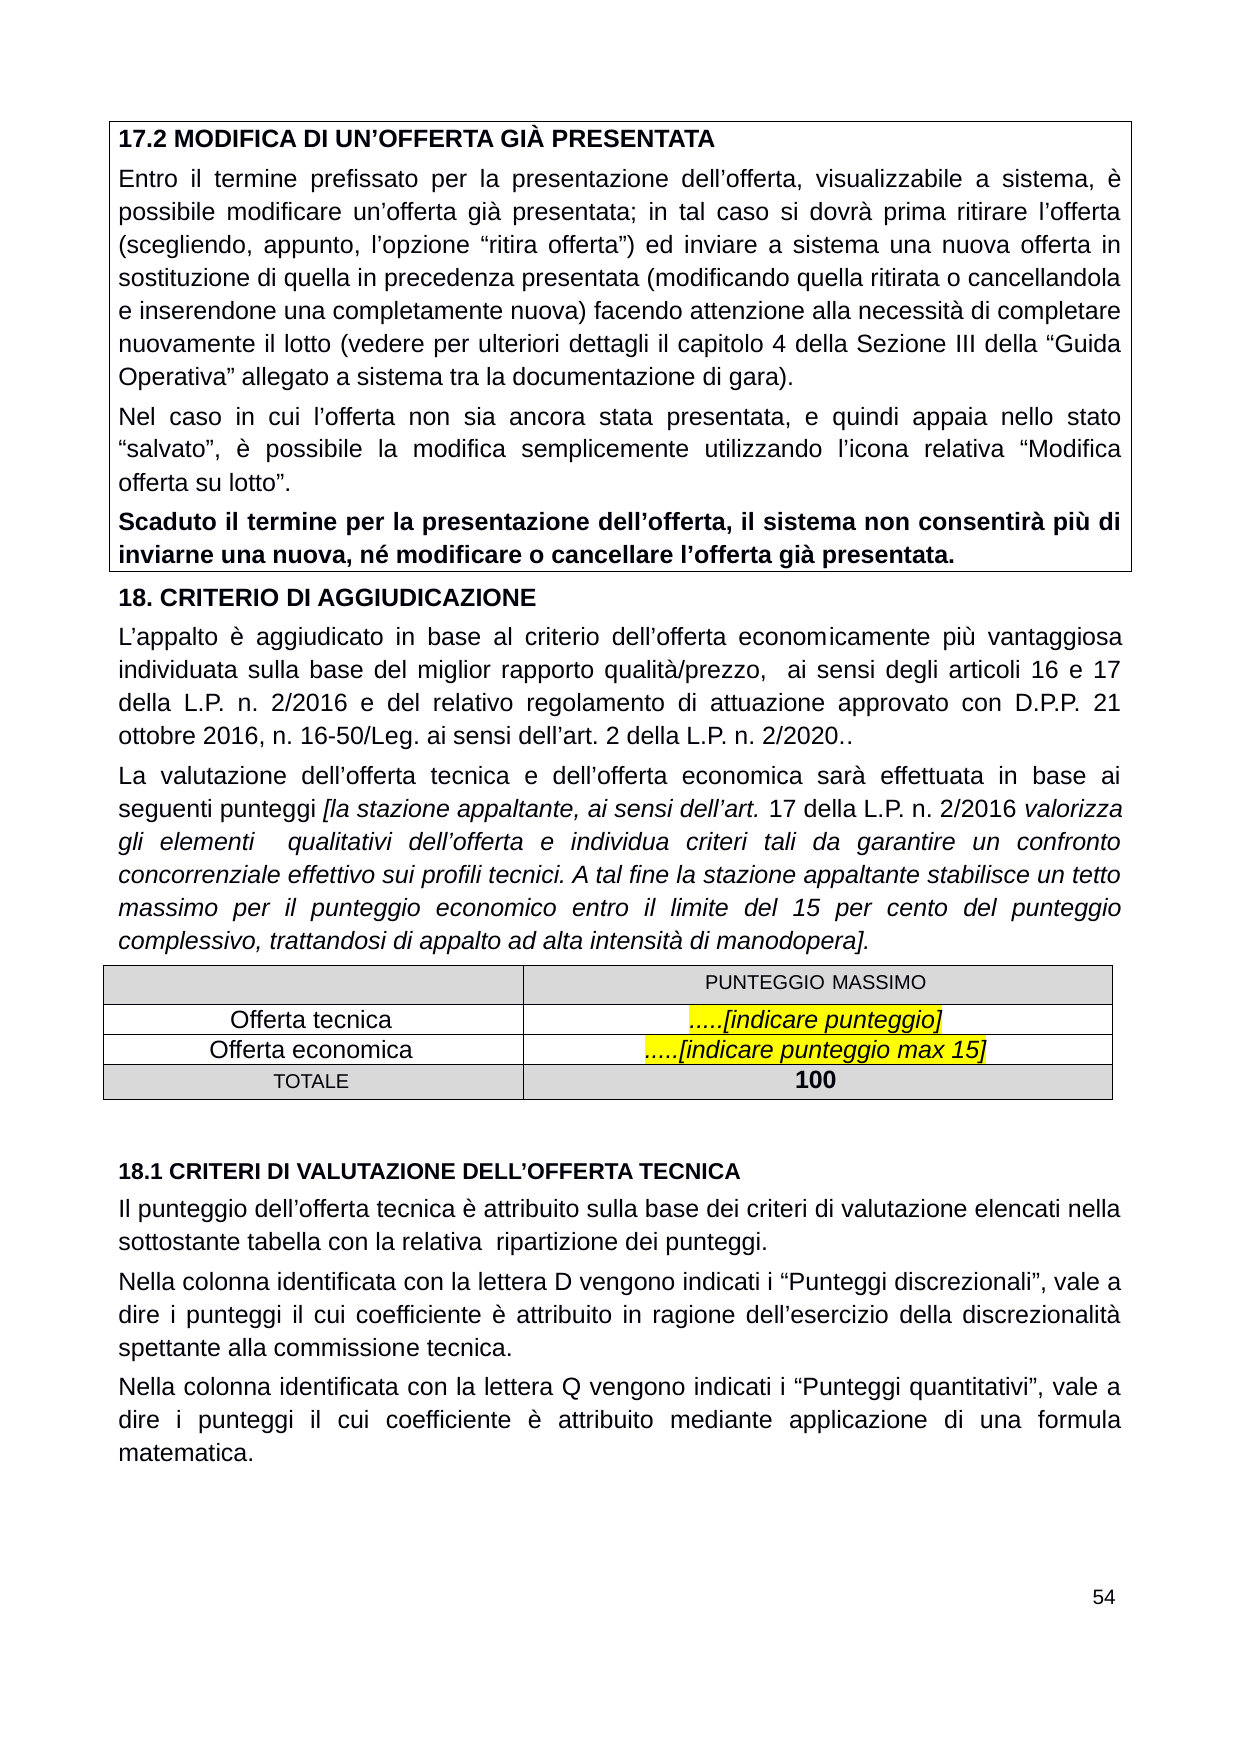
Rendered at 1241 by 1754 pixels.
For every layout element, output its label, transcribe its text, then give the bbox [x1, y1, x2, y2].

table_cell .....[indicare punteggio] [524, 1005, 1112, 1034]
table_cell .....[indicare punteggio max 15] [524, 1035, 1112, 1064]
table_cell Offerta tecnica [104, 1005, 523, 1034]
subtitle 18. CRITERIO DI AGGIUDICAZIONE [118, 583, 1123, 611]
table_cell totale [104, 1065, 523, 1099]
subtitle 18.1 Criteri di valutazione dell’offerta tecnica [118, 1158, 1123, 1184]
text Nella colonna identificata con la lettera Q vengono indicati i “Punteggi quantitativi”, vale a dire i punteggi il cui coefficiente è attribuito mediante applicazione di una formula matematica. [118, 1372, 1123, 1467]
table_cell 100 [524, 1065, 1112, 1099]
text Il punteggio dell’offerta tecnica è attribuito sulla base dei criteri di valutazione elencati nella sottostante tabella con la relativa ripartizione dei punteggi. [118, 1194, 1123, 1256]
text Nella colonna identificata con la lettera D vengono indicati i “Punteggi discrezionali”, vale a dire i punteggi il cui coefficiente è attribuito in ragione dell’esercizio della discrezionalità spettante alla commissione tecnica. [118, 1267, 1123, 1361]
text Nel caso in cui l’offerta non sia ancora stata presentata, e quindi appaia nello stato “salvato”, è possibile la modifica semplicemente utilizzando l’icona relativa “Modifica offerta su lotto”. [110, 398, 1131, 496]
text Scaduto il termine per la presentazione dell’offerta, il sistema non consentirà più di inviarne una nuova, né modificare o cancellare l’offerta già presentata. [110, 504, 1131, 571]
text Entro il termine prefissato per la presentazione dell’offerta, visualizzabile a sistema, è possibile modificare un’offerta già presentata; in tal caso si dovrà prima ritirare l’offerta (scegliendo, appunto, l’opzione “ritira offerta”) ed inviare a sistema una nuova offerta in sostituzione di quella in precedenza presentata (modificando quella ritirata o cancellandola e inserendone una completamente nuova) facendo attenzione alla necessità di completare nuovamente il lotto (vedere per ulteriori dettagli il capitolo 4 della Sezione III della “Guida Operativa” allegato a sistema tra la documentazione di gara). [110, 161, 1131, 391]
text L’appalto è aggiudicato in base al criterio dell’offerta economicamente più vantaggiosa individuata sulla base del miglior rapporto qualità/prezzo, ai sensi degli articoli 16 e 17 della L.P. n. 2/2016 e del relativo regolamento di attuazione approvato con D.P.P. 21 ottobre 2016, n. 16-50/Leg. ai sensi dell’art. 2 della L.P. n. 2/2020.. [118, 622, 1123, 750]
table_header [104, 966, 523, 1004]
table_header punteggio massimo [524, 966, 1112, 1004]
text La valutazione dell’offerta tecnica e dell’offerta economica sarà effettuata in base ai seguenti punteggi [la stazione appaltante, ai sensi dell’art. 17 della L.P. n. 2/2016 valorizza gli elementi qualitativi dell’offerta e individua criteri tali da garantire un confronto concorrenziale effettivo sui profili tecnici. A tal fine la stazione appaltante stabilisce un tetto massimo per il punteggio economico entro il limite del 15 per cento del punteggio complessivo, trattandosi di appalto ad alta intensità di manodopera]. [118, 761, 1123, 954]
table_cell Offerta economica [104, 1035, 523, 1064]
subtitle 17.2 Modifica di un’offerta già presentata [110, 122, 1131, 153]
